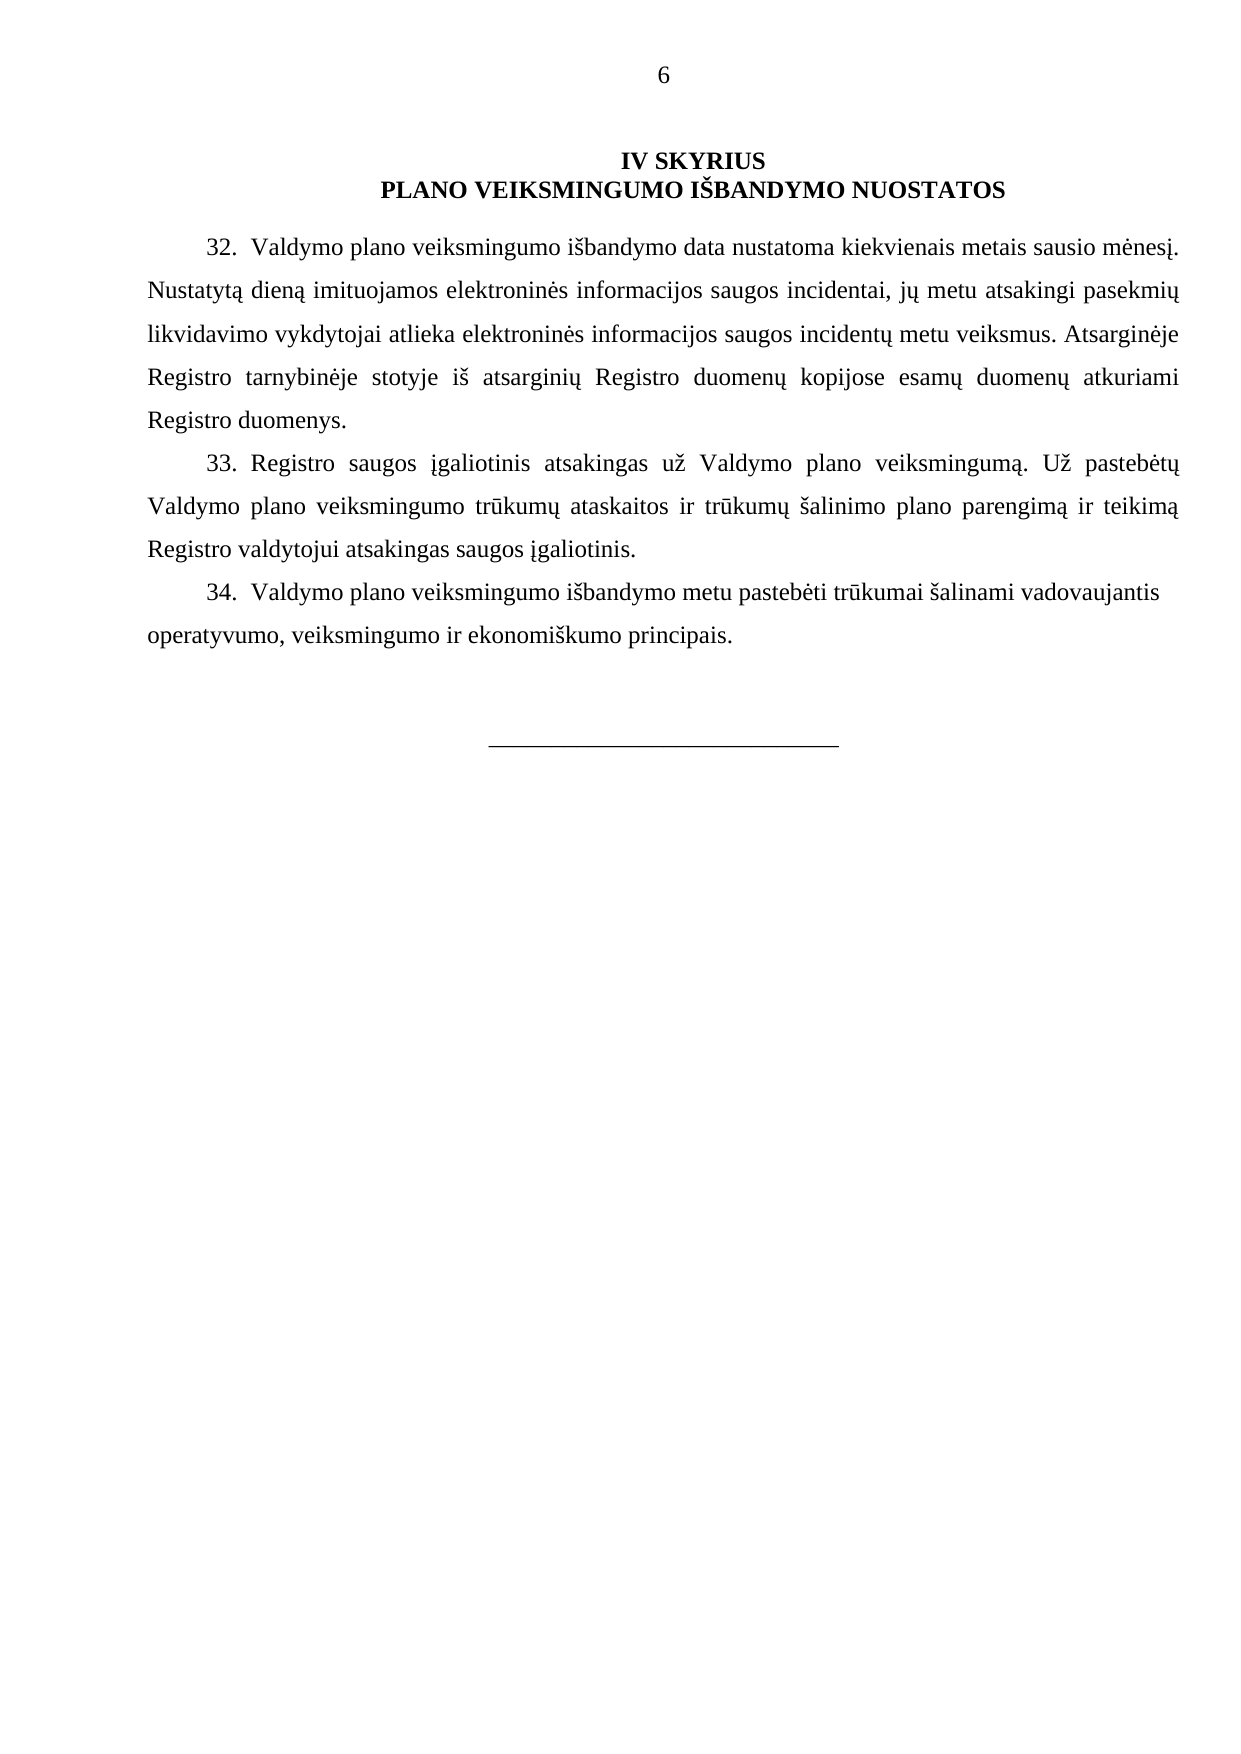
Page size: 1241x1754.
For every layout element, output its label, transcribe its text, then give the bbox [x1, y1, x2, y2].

text 34. Valdymo plano veiksmingumo išbandymo metu pastebėti trūkumai šalinami vadovaujantis operatyvumo, veiksmingumo ir ekonomiškumo principais. [147, 577, 1180, 649]
text 32. Valdymo plano veiksmingumo išbandymo data nustatoma kiekvienais metais sausio mėnesį. Nustatytą dieną imituojamos elektroninės informacijos saugos incidentai, jų metu atsakingi pasekmių likvidavimo vykdytojai atlieka elektroninės informacijos saugos incidentų metu veiksmus. Atsarginėje Registro tarnybinėje stotyje iš atsarginių Registro duomenų kopijose esamų duomenų atkuriami Registro duomenys. [147, 232, 1180, 434]
text PLANO VEIKSMINGUMO IŠBANDYMO NUOSTATOS [206, 175, 1180, 204]
text IV SKYRIUS [206, 146, 1180, 175]
text ____________________________ [147, 721, 1180, 750]
text 33. Registro saugos įgaliotinis atsakingas už Valdymo plano veiksmingumą. Už pastebėtų Valdymo plano veiksmingumo trūkumų ataskaitos ir trūkumų šalinimo plano parengimą ir teikimą Registro valdytojui atsakingas saugos įgaliotinis. [147, 448, 1180, 563]
